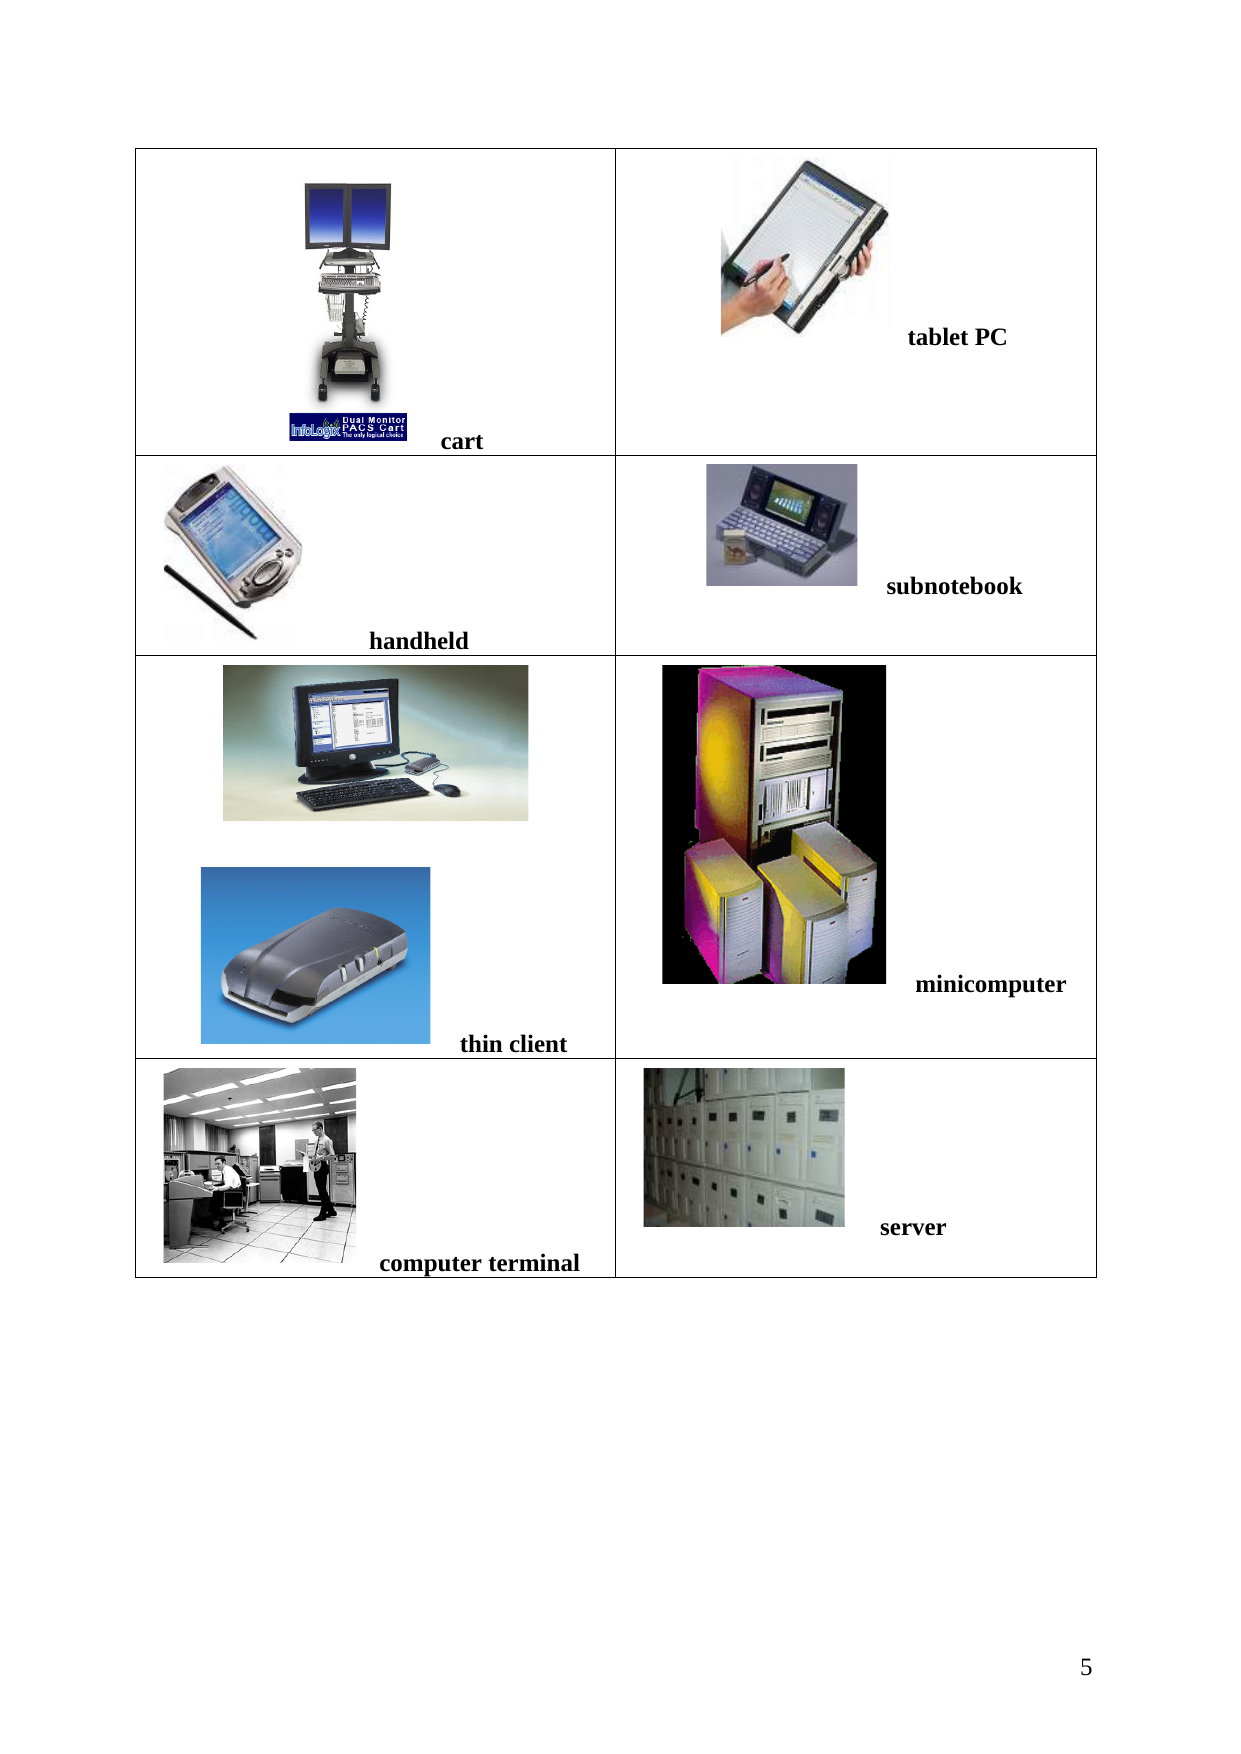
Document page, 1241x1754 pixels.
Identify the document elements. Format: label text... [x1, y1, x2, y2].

table_cell tablet PC [616, 149, 1096, 455]
picture [706, 464, 858, 586]
table_cell subnotebook [616, 456, 1096, 655]
picture [200, 867, 431, 1044]
table_cell server [616, 1059, 1096, 1277]
picture [284, 157, 412, 441]
picture [163, 464, 303, 641]
picture [662, 665, 887, 984]
table_cell thin client [136, 656, 615, 1058]
table_cell minicomputer [616, 656, 1096, 1058]
table_cell handheld [136, 456, 615, 655]
picture [223, 665, 529, 821]
picture [643, 1068, 845, 1227]
table_cell cart [136, 149, 615, 455]
table_cell computer terminal [136, 1059, 615, 1277]
picture [163, 1068, 357, 1263]
picture [720, 157, 891, 337]
